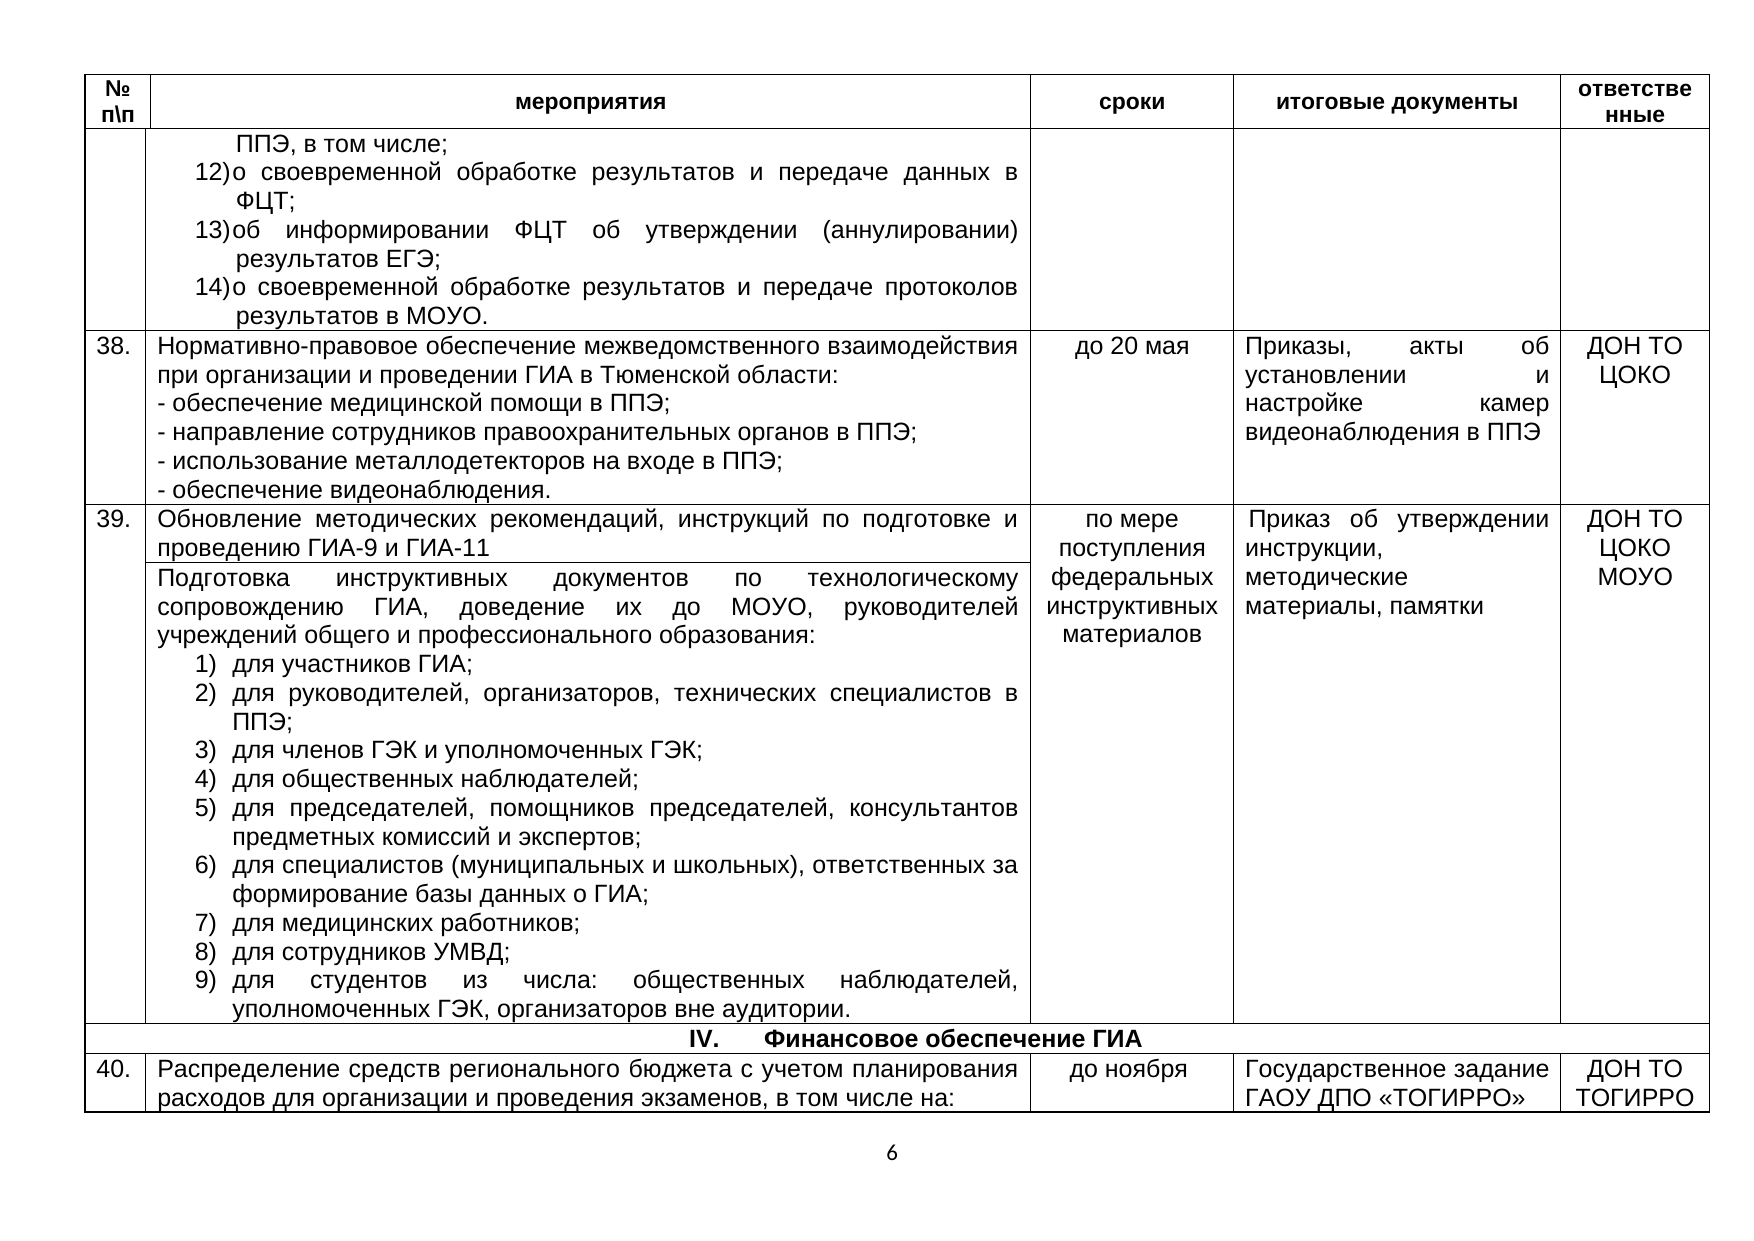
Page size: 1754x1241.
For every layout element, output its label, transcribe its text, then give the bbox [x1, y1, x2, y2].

table_cell [86, 129, 145, 330]
table_cell Распределение средств регионального бюджета с учетом планирования расходов для организации и проведения экзаменов, в том числе на: [146, 1054, 1030, 1111]
table_cell по мере поступления федеральных инструктивных материалов [1031, 505, 1233, 1023]
table_cell [86, 1054, 145, 1111]
table_cell Финансовое обеспечение ГИА [86, 1024, 1709, 1053]
table_cell [1031, 129, 1233, 330]
table_cell Государственное задание ГАОУ ДПО «ТОГИРРО» [1234, 1054, 1560, 1111]
table_cell Приказ об утверждении инструкции, методические материалы, памятки [1234, 505, 1560, 1023]
table_cell ДОН ТО ЦОКО МОУО [1561, 505, 1709, 1023]
table_cell Приказы, акты об установлении и настройке камер видеонаблюдения в ППЭ [1234, 331, 1560, 503]
table_header ответственные [1561, 75, 1709, 128]
table_cell Подготовка инструктивных документов по технологическому сопровождению ГИА, доведение их до МОУО, руководителей учреждений общего и профессионального образования: для участников ГИА; для руководителей, организаторов, технических специалистов в ППЭ; для членов ГЭК и уполномоченных ГЭК; для общественных наблюдателей; для председателей, помощников председателей, консультантов предметных комиссий и экспертов; для специалистов (муниципальных и школьных), ответственных за формирование базы данных о ГИА; для медицинских работников; для сотрудников УМВД; для студентов из числа: общественных наблюдателей, уполномоченных ГЭК, организаторов вне аудитории. [146, 563, 1030, 1023]
table_cell Обновление методических рекомендаций, инструкций по подготовке и проведению ГИА-9 и ГИА-11 [146, 505, 1030, 562]
table_cell Корректировка региональных нормативных правовых актов, по мере необходимости, согласно требованиям федеральных нормативных правовых актов, а также методических (инструктивных) материалов. Создание организационных структур проведения ГИА и нормативное закрепление их полномочий: Регионального центра обработки информации на базе ЦОКО; Государственной экзаменационной комиссии Тюменской области; конфликтных комиссий для 9 и 11 классов; предметных комиссий для 9 и 11 классов. Утверждение нормативных правовых актов: о схеме проведения ГИА; об утверждении пунктов проведения ГИА, работников ППЭ; о проведении досрочного этапа ГИА; о проведении ГИА для выпускников УФСИН; о порядке хранения экзаменационных материалов и лицах, ответственных за хранение; об утверждении графика выезда членов ГЭК и уполномоченных ГЭК; об аккредитации СМИ для освещения проведения ГИА; о проведении ГИА для выпускников с ОВЗ и с инвалидностью; о порядке выплаты компенсации за работу по проведению ГИА; об обеспечении безопасности при хранении, передаче экзаменационных материалов; о приеме экзаменационных материалов из ФЦТ и передаче их в ППЭ, в том числе; о своевременной обработке результатов и передаче данных в ФЦТ; об информировании ФЦТ об утверждении (аннулировании) результатов ЕГЭ; о своевременной обработке результатов и передаче протоколов результатов в МОУО. [146, 129, 1030, 330]
table_cell [86, 505, 145, 1023]
table_cell до ноября [1031, 1054, 1233, 1111]
table_cell [1561, 129, 1709, 330]
table_header мероприятия [151, 75, 1030, 128]
table_header сроки [1031, 75, 1233, 128]
table_cell [1234, 129, 1560, 330]
table_cell Нормативно-правовое обеспечение межведомственного взаимодействия при организации и проведении ГИА в Тюменской области: - обеспечение медицинской помощи в ППЭ; - направление сотрудников правоохранительных органов в ППЭ; - использование металлодетекторов на входе в ППЭ; - обеспечение видеонаблюдения. [146, 331, 1030, 503]
table_cell ДОН ТО ТОГИРРО [1561, 1054, 1709, 1111]
table_header итоговые документы [1234, 75, 1560, 128]
table_header № п\п [86, 75, 150, 128]
table_cell [86, 331, 145, 503]
table_cell до 20 мая [1031, 331, 1233, 503]
table_cell ДОН ТО ЦОКО [1561, 331, 1709, 503]
